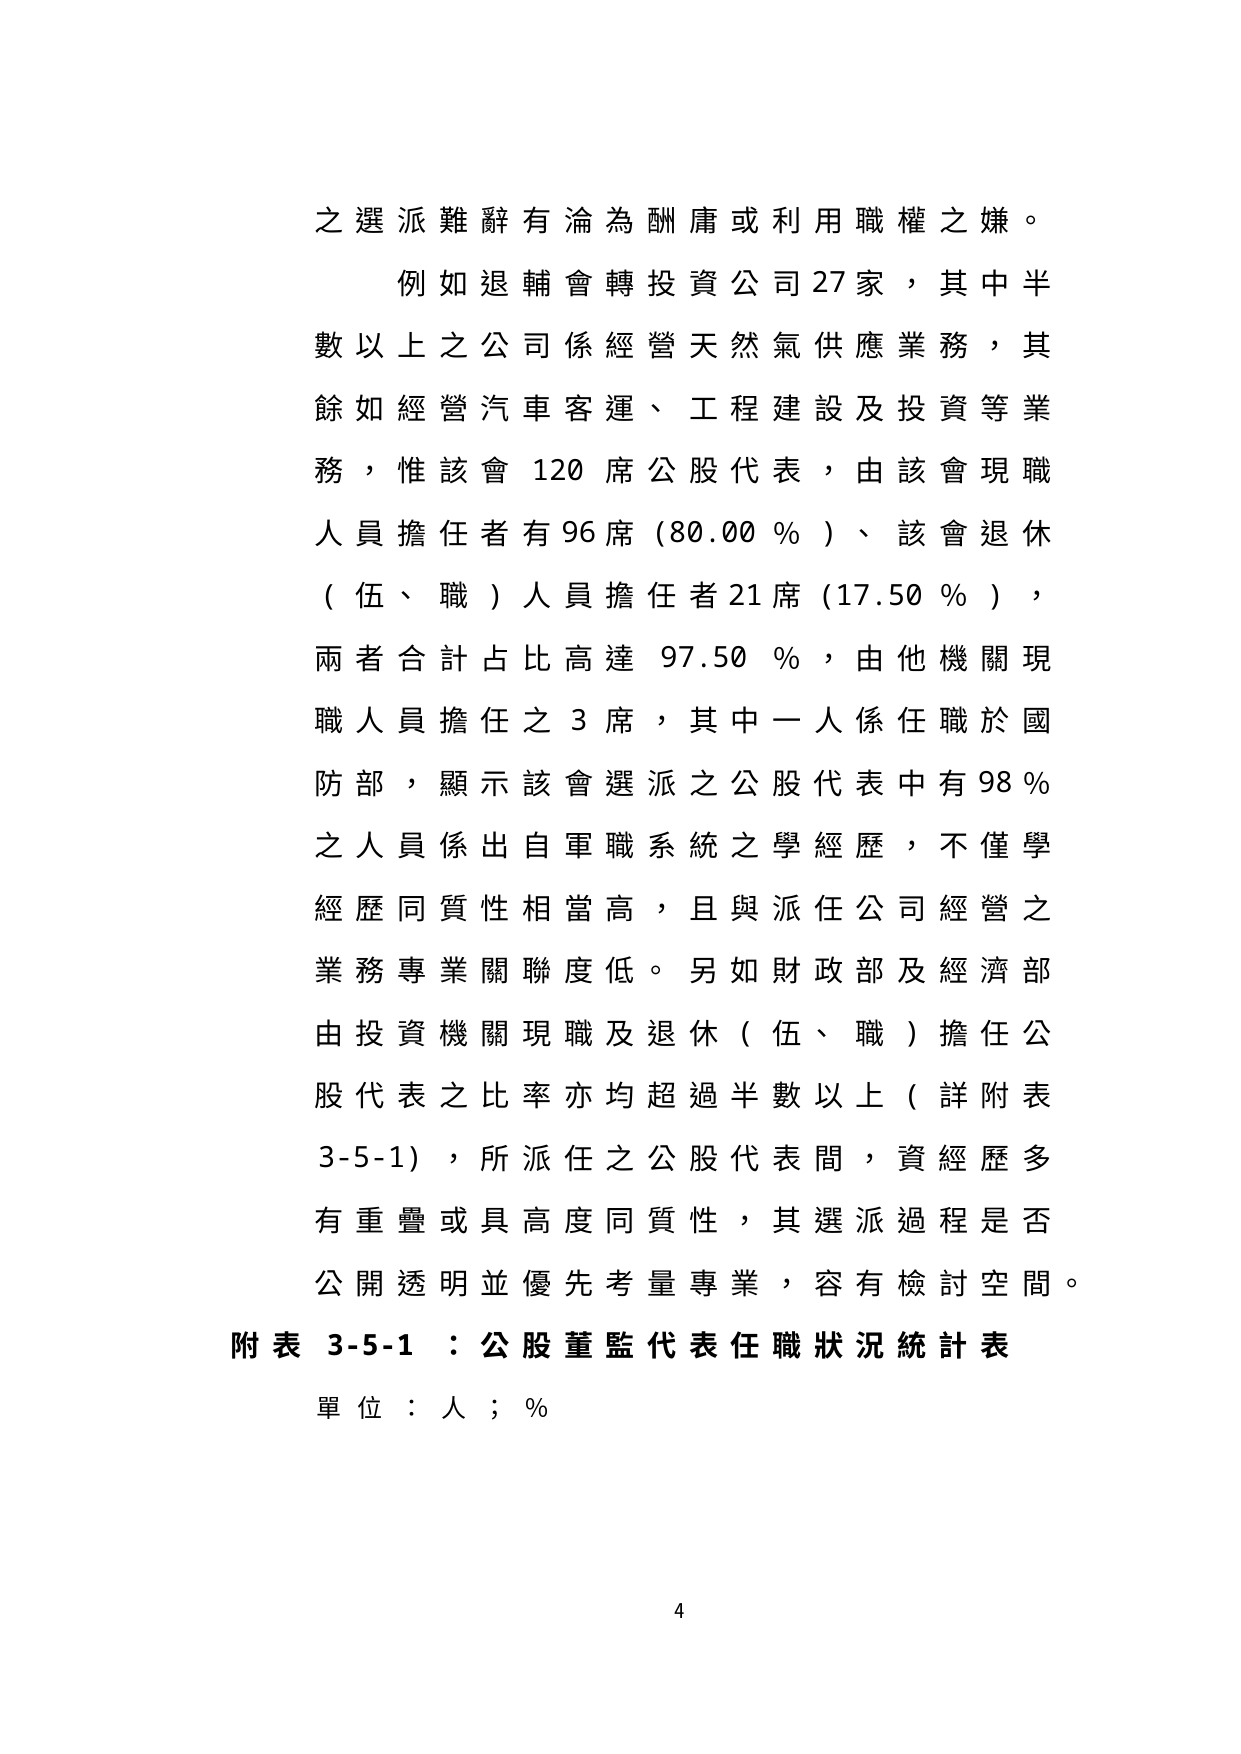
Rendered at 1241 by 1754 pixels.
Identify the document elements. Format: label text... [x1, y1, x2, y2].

text 附表3-5-1：公股董監代表任職狀況統計表 單位：人；％ [183, 1302, 1058, 1427]
text 例如退輔會轉投資公司27家，其中半數以上之公司係經營天然氣供應業務，其餘如經營汽車客運、工程建設及投資等業務，惟該會120席公股代表，由該會現職人員擔任者有96席(80.00％)、該會退休(伍、職)人員擔任者21席(17.50％)，兩者合計占比高達97.50％，由他機關現職人員擔任之3席，其中一人係任職於國防部，顯示該會選派之公股代表中有98％之人員係出自軍職系統之學經歷，不僅學經歷同質性相當高，且與派任公司經營之業務專業關聯度低。另如財政部及經濟部由投資機關現職及退休(伍、職)擔任公股代表之比率亦均超過半數以上(詳附表3-5-1)，所派任之公股代表間，資經歷多有重疊或具高度同質性，其選派過程是否公開透明並優先考量專業，容有檢討空間。 [301, 240, 1058, 1302]
text 之選派難辭有淪為酬庸或利用職權之嫌。 [301, 177, 1058, 240]
